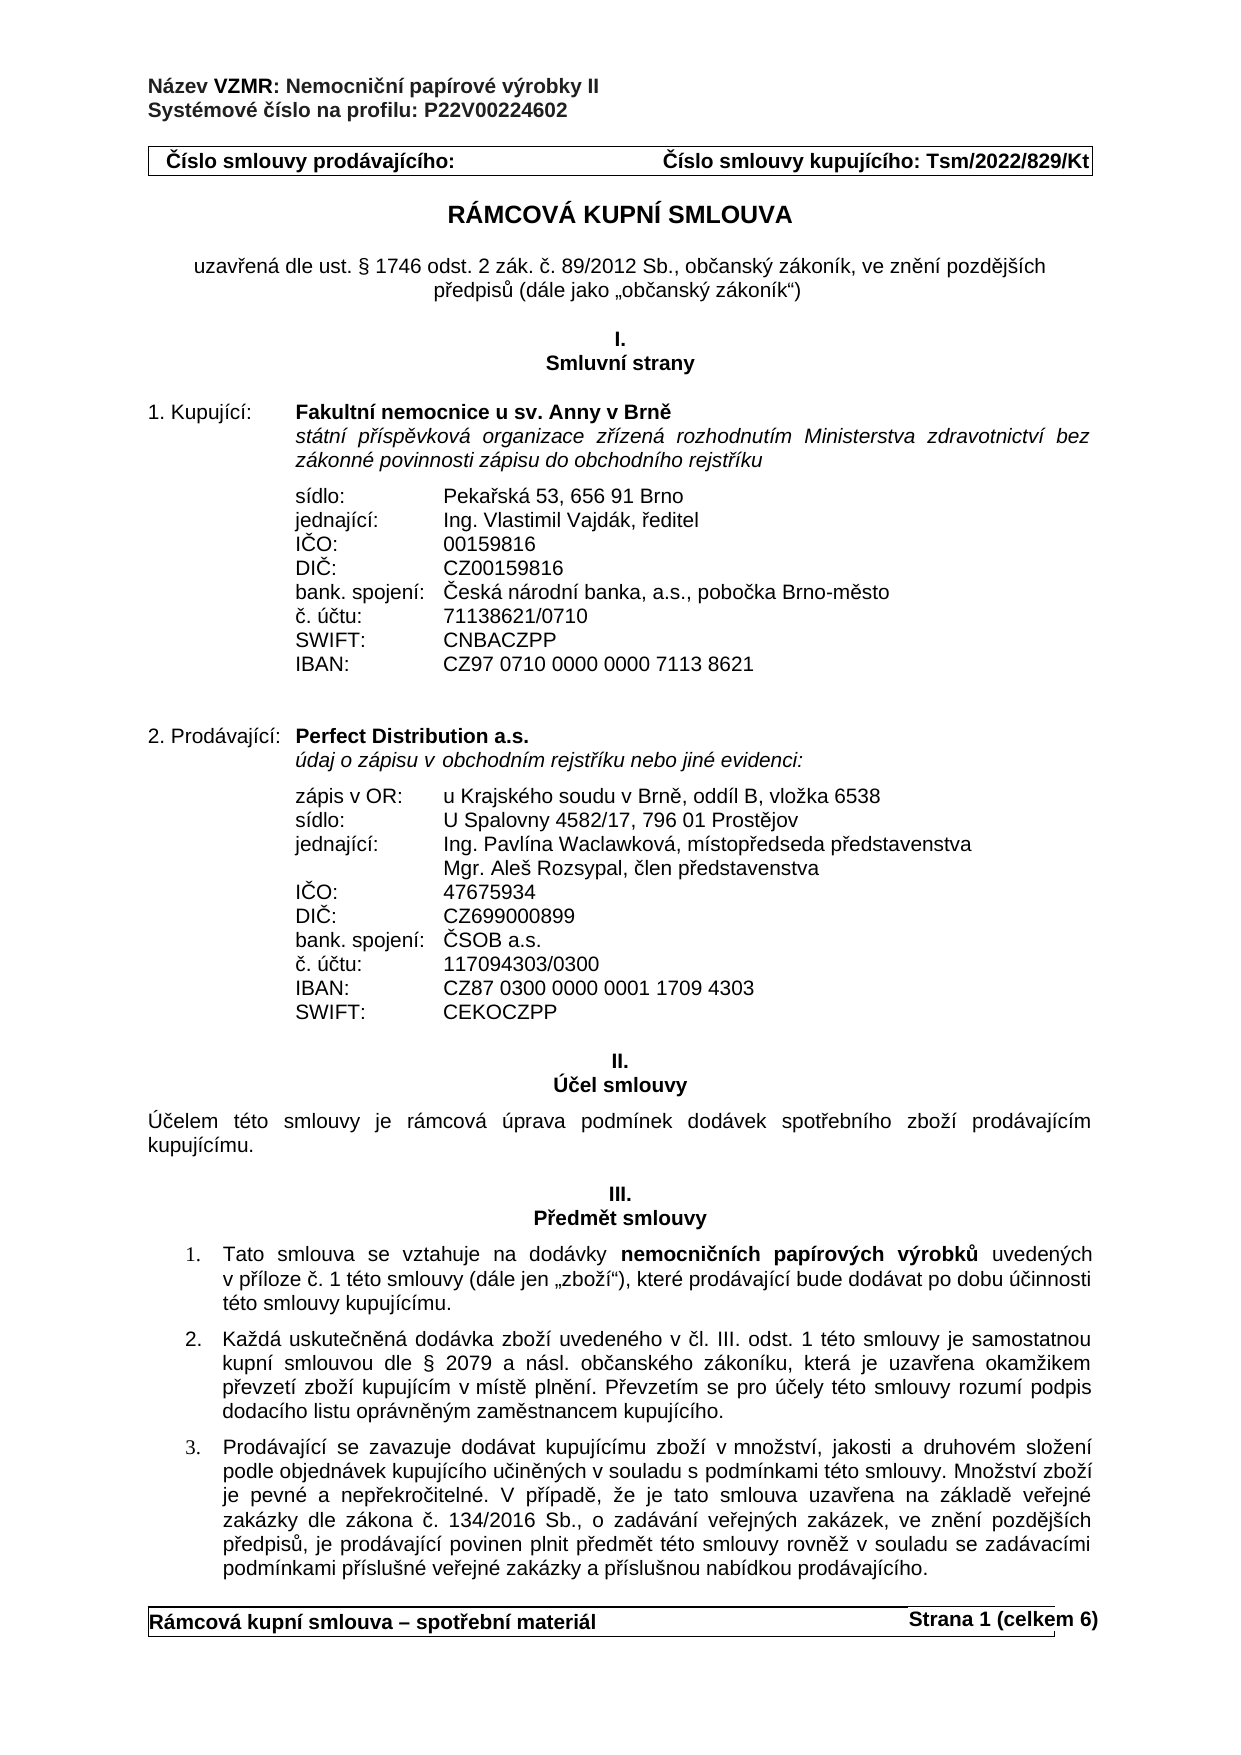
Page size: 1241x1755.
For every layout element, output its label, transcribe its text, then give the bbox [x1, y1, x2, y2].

text III. [148, 1182, 1093, 1206]
text bank. spojení: Česká národní banka, a.s., pobočka Brno-město [221, 580, 1093, 604]
text II. [148, 1048, 1093, 1072]
text zápis v OR: u Krajského soudu v Brně, oddíl B, vložka 6538 [221, 784, 1093, 808]
text Smluvní strany [148, 351, 1093, 374]
text I. [148, 327, 1093, 351]
text IBAN: CZ97 0710 0000 0000 7113 8621 [221, 652, 1093, 676]
text 2. Prodávající: Perfect Distribution a.s. [148, 723, 1093, 747]
text 1. Kupující: Fakultní nemocnice u sv. Anny v Brně [148, 399, 1093, 423]
text uzavřená dle ust. § 1746 odst. 2 zák. č. 89/2012 Sb., občanský zákoník, ve znění pozdějších předpisů (dále jako „občanský zákoník“) [148, 254, 1093, 302]
text sídlo: U Spalovny 4582/17, 796 01 Prostějov [221, 808, 1093, 832]
text RÁMCOVÁ KUPNÍ SMLOUVA [148, 200, 1093, 229]
text DIČ: CZ00159816 [221, 556, 1093, 580]
text IBAN: CZ87 0300 0000 0001 1709 4303 [221, 976, 1093, 999]
text státní příspěvková organizace zřízená rozhodnutím Ministerstva zdravotnictví bez zákonné povinnosti zápisu do obchodního rejstříku [295, 423, 1093, 471]
list Prodávající se zavazuje dodávat kupujícímu zboží v množství, jakosti a druhovém složení podle objednávek kupujícího učiněných v souladu s podmínkami této smlouvy. Množství zboží je pevné a nepřekročitelné. V případě, že je tato smlouva uzavřena na základě veřejné zakázky dle zákona č. 134/2016 Sb., o zadávání veřejných zakázek, ve znění pozdějších předpisů, je prodávající povinen plnit předmět této smlouvy rovněž v souladu se zadávacími podmínkami příslušné veřejné zakázky a příslušnou nabídkou prodávajícího. [185, 1435, 1093, 1579]
text č. účtu: 71138621/0710 [221, 604, 1093, 628]
text IČO: 00159816 [221, 532, 1093, 556]
text č. účtu: 117094303/0300 [221, 952, 1093, 976]
text jednající: Ing. Pavlína Waclawková, místopředseda představenstva [221, 832, 1093, 856]
subtitle Předmět smlouvy [148, 1206, 1093, 1230]
text Účelem této smlouvy je rámcová úprava podmínek dodávek spotřebního zboží prodávajícím kupujícímu. [148, 1109, 1093, 1157]
list Tato smlouva se vztahuje na dodávky nemocničních papírových výrobků uvedených v příloze č. 1 této smlouvy (dále jen „zboží“), které prodávající bude dodávat po dobu účinnosti této smlouvy kupujícímu. [185, 1242, 1093, 1314]
text DIČ: CZ699000899 [221, 904, 1093, 928]
text SWIFT: CEKOCZPP [221, 999, 1093, 1023]
text jednající: Ing. Vlastimil Vajdák, ředitel [221, 508, 1093, 532]
text údaj o zápisu v obchodním rejstříku nebo jiné evidenci: [221, 747, 1093, 771]
text sídlo: Pekařská 53, 656 91 Brno [221, 484, 1093, 508]
text bank. spojení: ČSOB a.s. [221, 928, 1093, 952]
text IČO: 47675934 [221, 880, 1093, 904]
text Účel smlouvy [148, 1072, 1093, 1096]
text Mgr. Aleš Rozsypal, člen představenstva [221, 856, 1093, 880]
text SWIFT: CNBACZPP [221, 628, 1093, 652]
list Každá uskutečněná dodávka zboží uvedeného v čl. III. odst. 1 této smlouvy je samostatnou kupní smlouvou dle § 2079 a násl. občanského zákoníku, která je uzavřena okamžikem převzetí zboží kupujícím v místě plnění. Převzetím se pro účely této smlouvy rozumí podpis dodacího listu oprávněným zaměstnancem kupujícího. [185, 1327, 1093, 1423]
